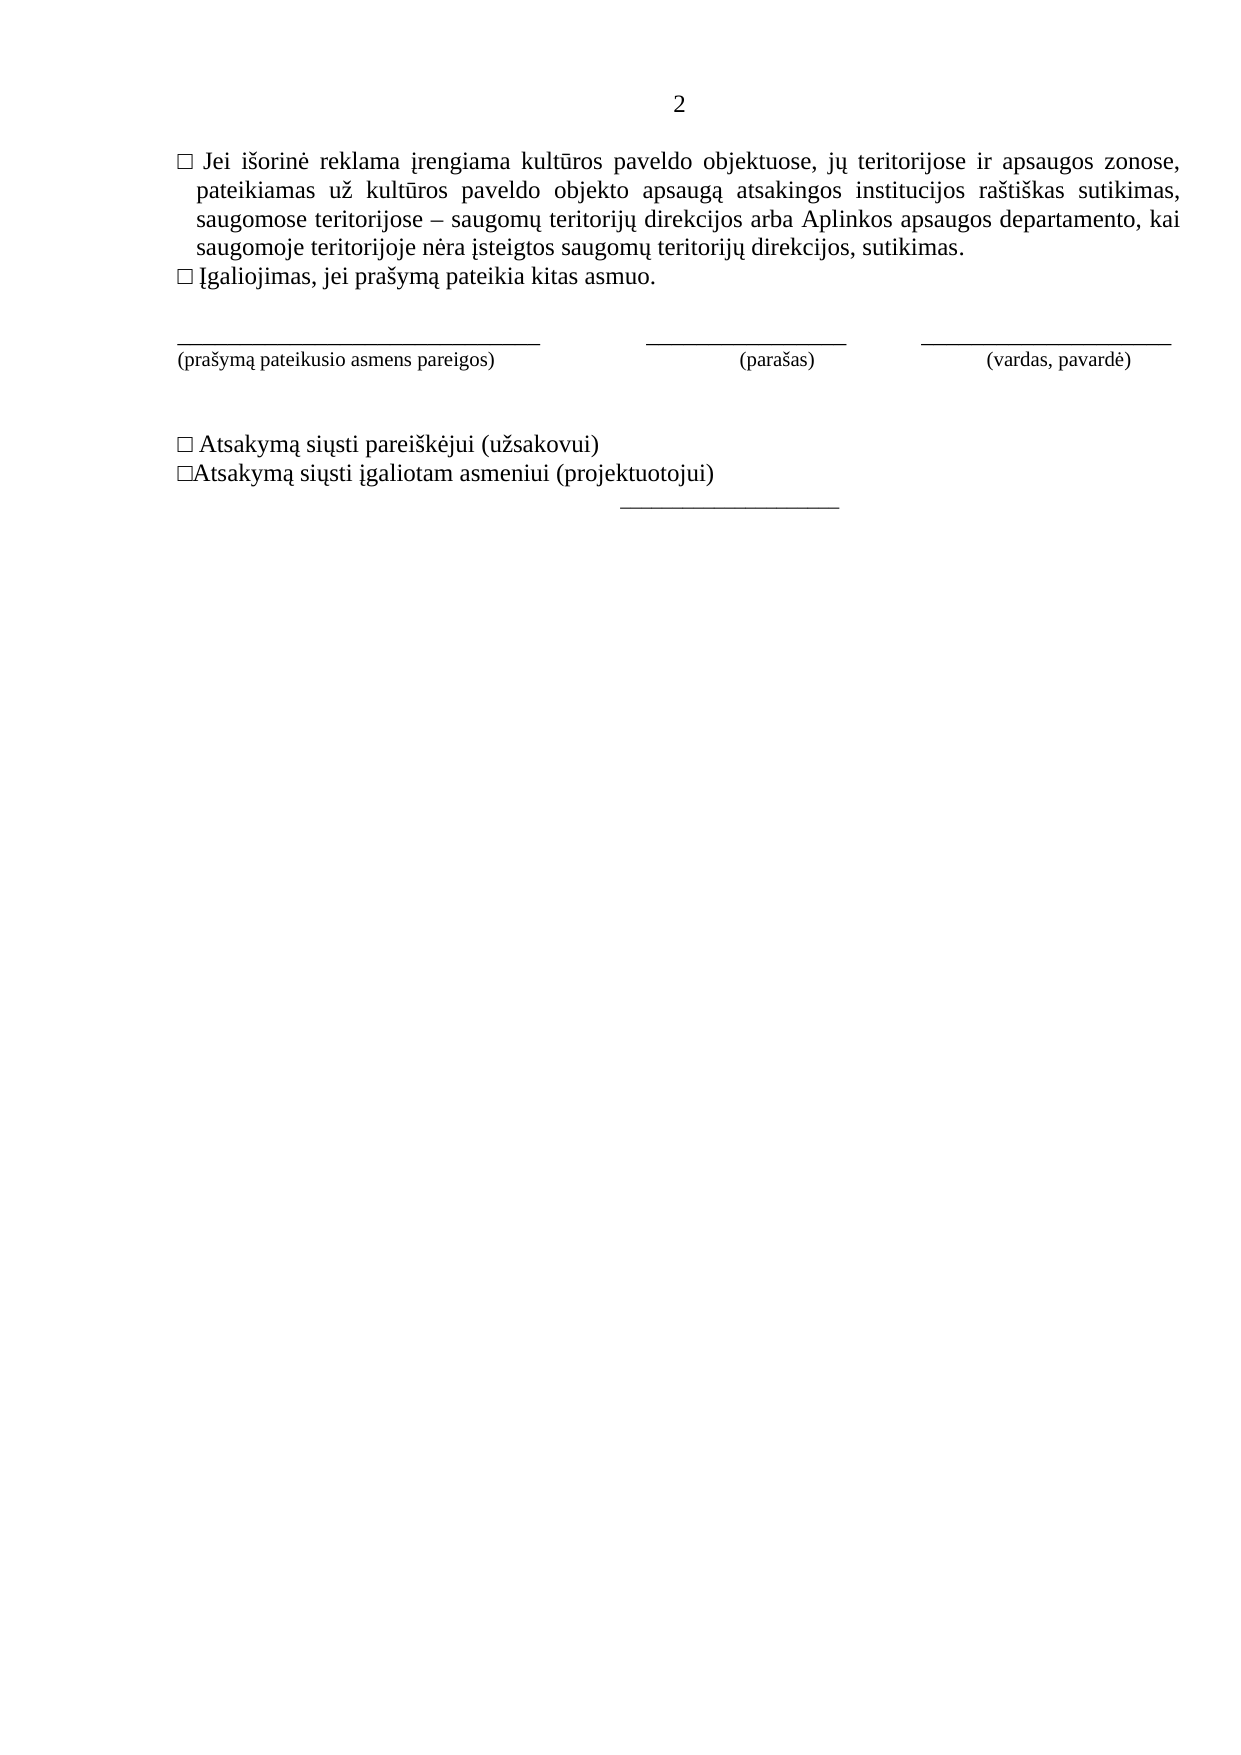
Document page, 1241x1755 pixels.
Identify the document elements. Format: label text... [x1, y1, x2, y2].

text (prašymą pateikusio asmens pareigos) (parašas) (vardas, pavardė) [177, 347, 1181, 371]
text □ Jei išorinė reklama įrengiama kultūros paveldo objektuose, jų teritorijose ir apsaugos zonose, pateikiamas už kultūros paveldo objekto apsaugą atsakingos institucijos raštiškas sutikimas, saugomose teritorijose – saugomų teritorijų direkcijos arba Aplinkos apsaugos departamento, kai saugomoje teritorijoje nėra įsteigtos saugomų teritorijų direkcijos, sutikimas. [177, 146, 1181, 261]
text □ Atsakymą siųsti pareiškėjui (užsakovui) [177, 429, 1181, 458]
text _____________________________ ________________ ____________________ [177, 319, 1181, 347]
text _____________________ [177, 486, 1181, 511]
text □Atsakymą siųsti įgaliotam asmeniui (projektuotojui) [177, 458, 1181, 486]
text □ Įgaliojimas, jei prašymą pateikia kitas asmuo. [177, 261, 1181, 290]
